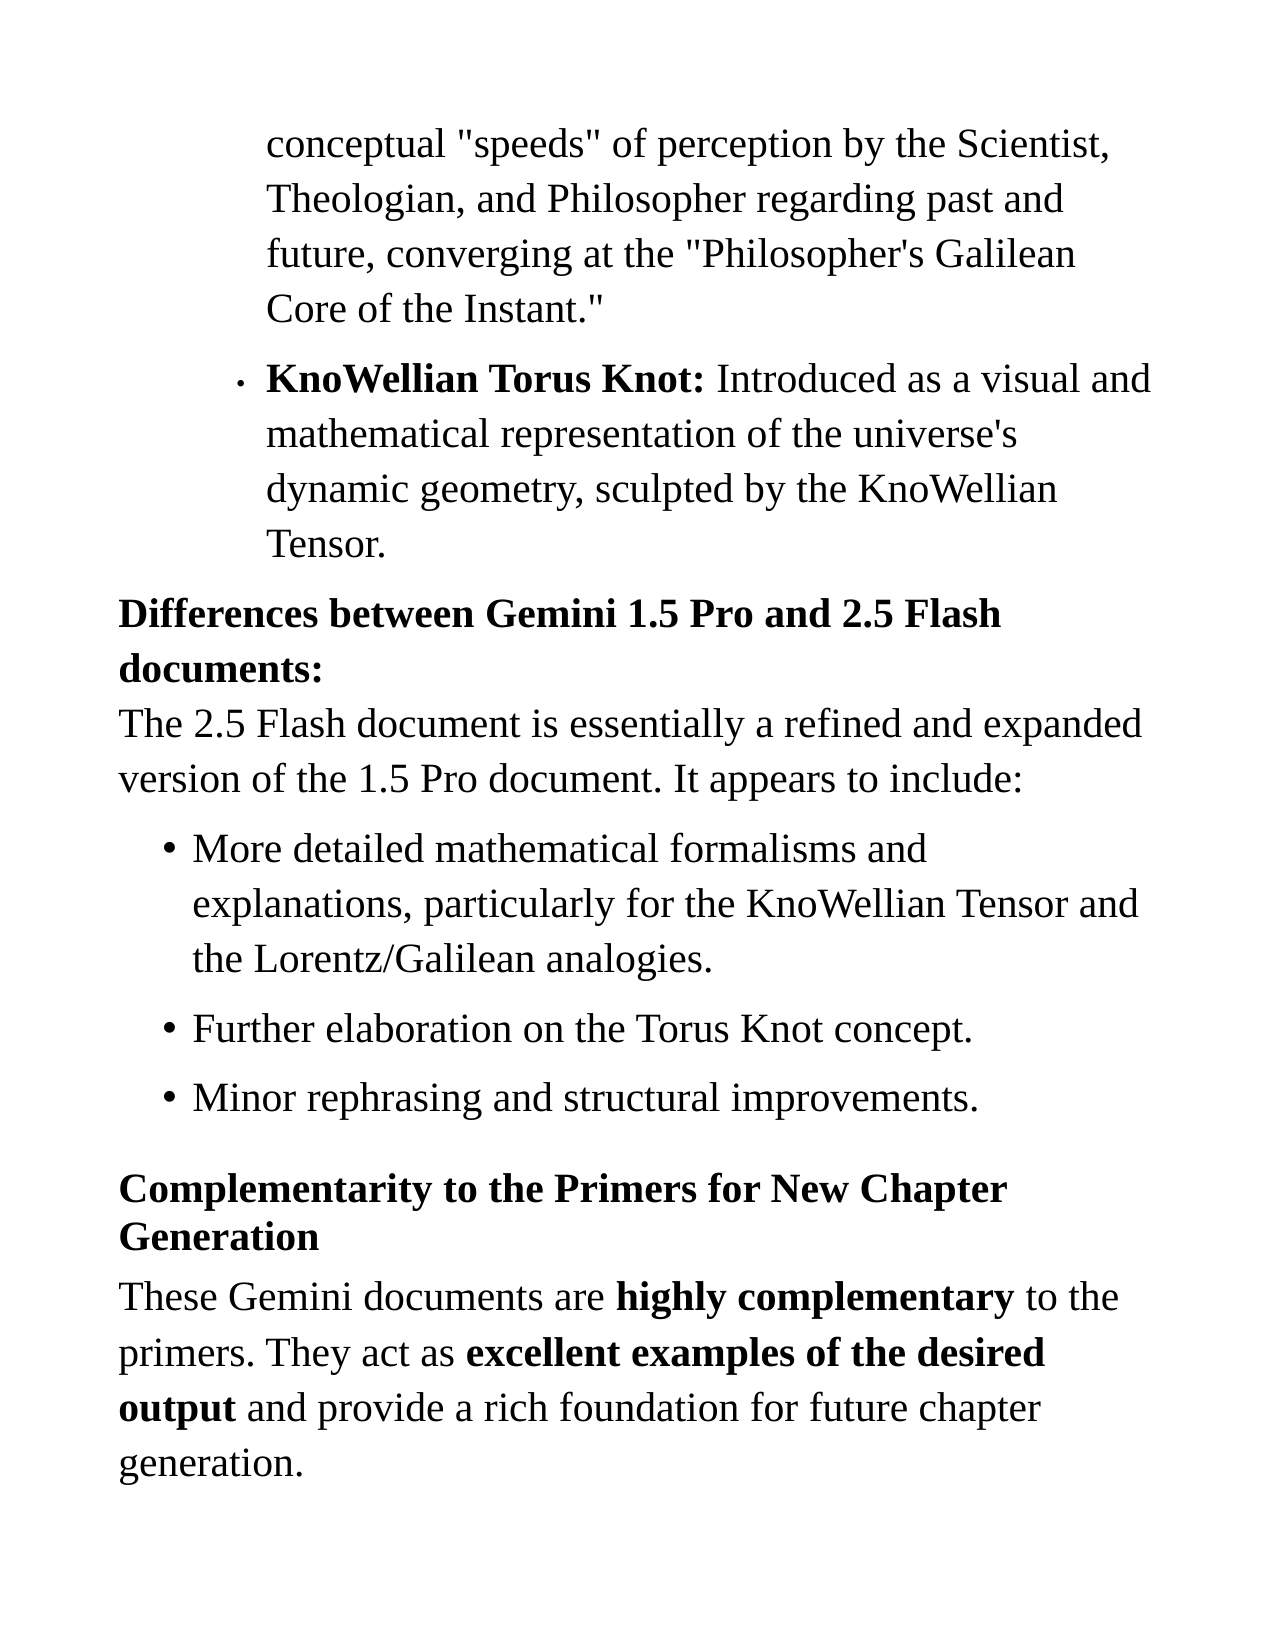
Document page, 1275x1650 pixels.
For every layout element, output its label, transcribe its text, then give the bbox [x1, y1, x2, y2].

list Minor rephrasing and structural improvements. [162, 1073, 1157, 1121]
text These Gemini documents are highly complementary to the primers. They act as excellent examples of the desired output and provide a rich foundation for future chapter generation. [118, 1272, 1157, 1485]
list KnoWellian Torus Knot: Introduced as a visual and mathematical representation of the universe's dynamic geometry, sculpted by the KnoWellian Tensor. [236, 353, 1157, 566]
list Further elaboration on the Torus Knot concept. [162, 1003, 1157, 1051]
text Differences between Gemini 1.5 Pro and 2.5 Flash documents: The 2.5 Flash document is essentially a refined and expanded version of the 1.5 Pro document. It appears to include: [118, 588, 1157, 801]
list More detailed mathematical formalisms and explanations, particularly for the KnoWellian Tensor and the Lorentz/Galilean analogies. [162, 823, 1157, 981]
subtitle Complementarity to the Primers for New Chapter Generation [118, 1163, 1157, 1259]
list conceptual "speeds" of perception by the Scientist, Theologian, and Philosopher regarding past and future, converging at the "Philosopher's Galilean Core of the Instant." [236, 118, 1157, 331]
